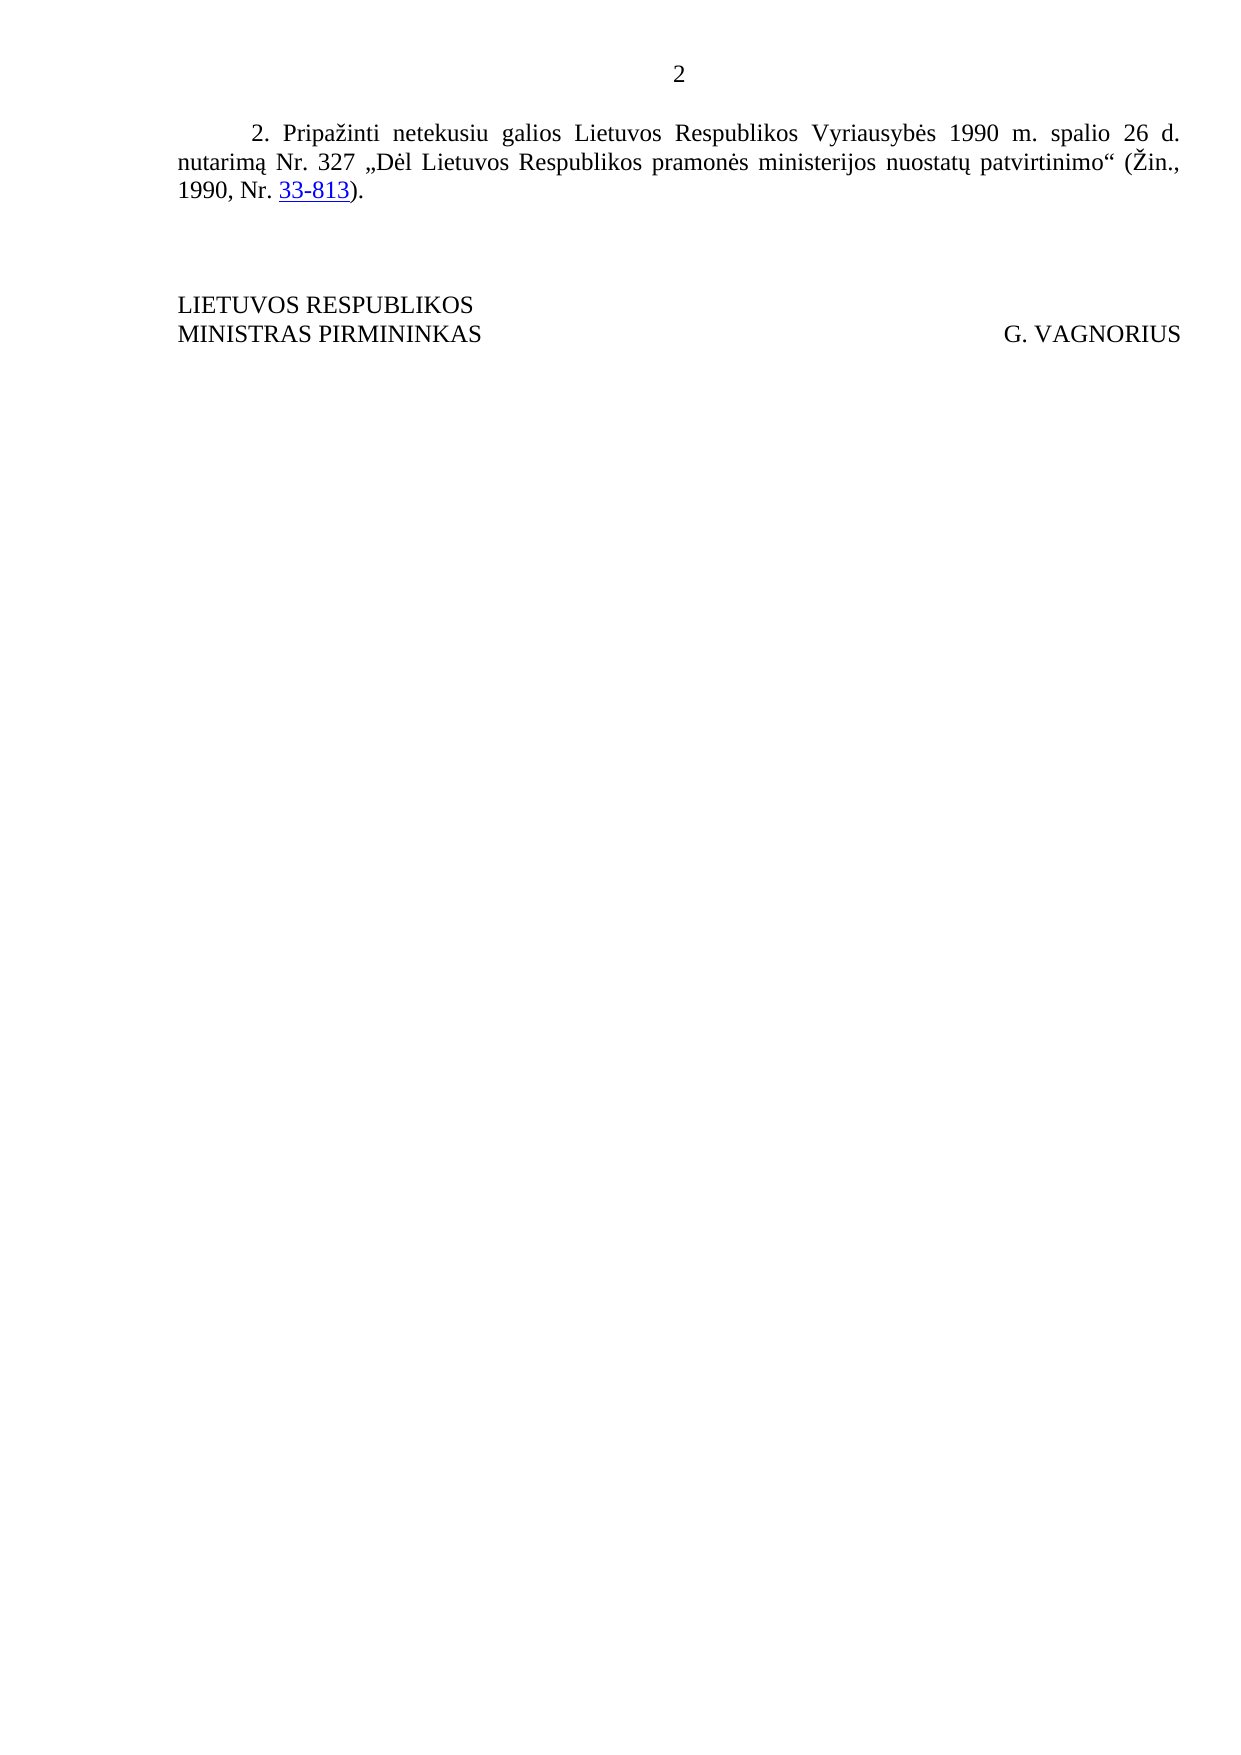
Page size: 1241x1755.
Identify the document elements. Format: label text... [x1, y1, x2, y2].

text 2. Pripažinti netekusiu galios Lietuvos Respublikos Vyriausybės 1990 m. spalio 26 d. nutarimą Nr. 327 „Dėl Lietuvos Respublikos pramonės ministerijos nuostatų patvirtinimo“ (Žin., 1990, Nr. 33-813). [177, 118, 1181, 204]
text MINISTRAS PIRMININKAS G. VAGNORIUS [177, 319, 1181, 348]
text LIETUVOS RESPUBLIKOS [177, 291, 1181, 319]
